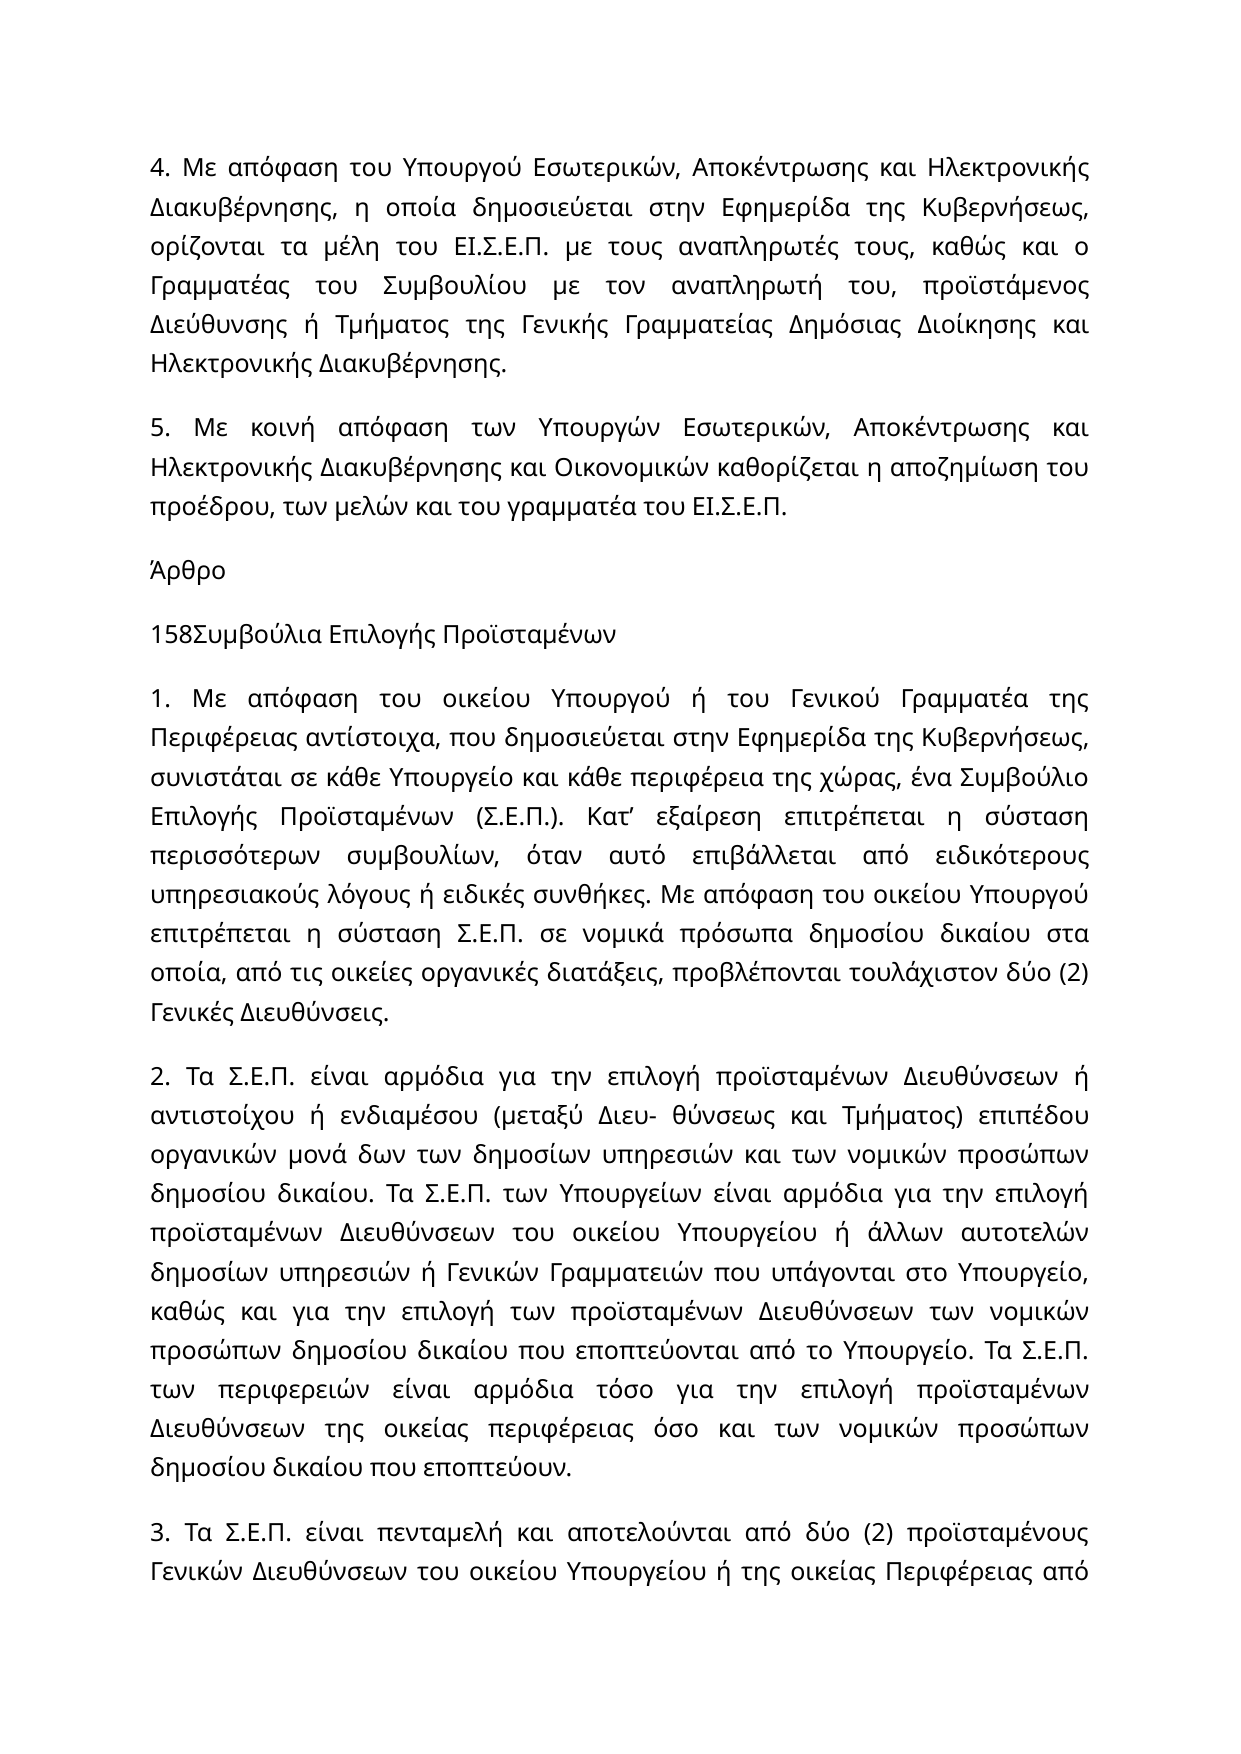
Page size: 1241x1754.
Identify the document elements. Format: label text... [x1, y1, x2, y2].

text 4. Με απόφαση του Υπουργού Εσωτερικών, Αποκέντρωσης και Ηλεκτρονικής Διακυβέρνησης, η οποία δημοσιεύεται στην Εφημερίδα της Κυβερνήσεως, ορίζονται τα μέλη του ΕΙ.Σ.Ε.Π. με τους αναπληρωτές τους, καθώς και ο Γραμματέας του Συμβουλίου με τον αναπληρωτή του, προϊστάμενος Διεύθυνσης ή Τμήματος της Γενικής Γραμματείας Δημόσιας Διοίκησης και Ηλεκτρονικής Διακυβέρνησης. [150, 150, 1090, 380]
text 3. Τα Σ.Ε.Π. είναι πενταμελή και αποτελούνται από δύο (2) προϊσταμένους Γενικών Διευθύνσεων του οικείου Υπουργείου ή της οικείας Περιφέρειας από [150, 1514, 1090, 1587]
text Άρθρο [150, 552, 1090, 587]
text 2. Τα Σ.Ε.Π. είναι αρμόδια για την επιλογή προϊσταμένων Διευθύνσεων ή αντιστοίχου ή ενδιαμέσου (μεταξύ Διευ- θύνσεως και Τμήματος) επιπέδου οργανικών μονά δων των δημοσίων υπηρεσιών και των νομικών προσώπων δημοσίου δικαίου. Τα Σ.Ε.Π. των Υπουργείων είναι αρμόδια για την επιλογή προϊσταμένων Διευθύνσεων του οικείου Υπουργείου ή άλλων αυτοτελών δημοσίων υπηρεσιών ή Γενικών Γραμματειών που υπάγονται στο Υπουργείο, καθώς και για την επιλογή των προϊσταμένων Διευθύνσεων των νομικών προσώπων δημοσίου δικαίου που εποπτεύονται από το Υπουργείο. Τα Σ.Ε.Π. των περιφερειών είναι αρμόδια τόσο για την επιλογή προϊσταμένων Διευθύνσεων της οικείας περιφέρειας όσο και των νομικών προσώπων δημοσίου δικαίου που εποπτεύουν. [150, 1058, 1090, 1484]
text 5. Με κοινή απόφαση των Υπουργών Εσωτερικών, Αποκέντρωσης και Ηλεκτρονικής Διακυβέρνησης και Οικονομικών καθορίζεται η αποζημίωση του προέδρου, των μελών και του γραμματέα του ΕΙ.Σ.Ε.Π. [150, 410, 1090, 522]
text 158Συμβούλια Επιλογής Προϊσταμένων [150, 617, 1090, 651]
text 1. Με απόφαση του οικείου Υπουργού ή του Γενικού Γραμματέα της Περιφέρειας αντίστοιχα, που δημοσιεύεται στην Εφημερίδα της Κυβερνήσεως, συνιστάται σε κάθε Υπουργείο και κάθε περιφέρεια της χώρας, ένα Συμβούλιο Επιλογής Προϊσταμένων (Σ.Ε.Π.). Κατ’ εξαίρεση επιτρέπεται η σύσταση περισσότερων συμβουλίων, όταν αυτό επιβάλλεται από ειδικότερους υπηρεσιακούς λόγους ή ειδικές συνθήκες. Με απόφαση του οικείου Υπουργού επιτρέπεται η σύσταση Σ.Ε.Π. σε νομικά πρόσωπα δημοσίου δικαίου στα οποία, από τις οικείες οργανικές διατάξεις, προβλέπονται τουλάχιστον δύο (2) Γενικές Διευθύνσεις. [150, 681, 1090, 1028]
